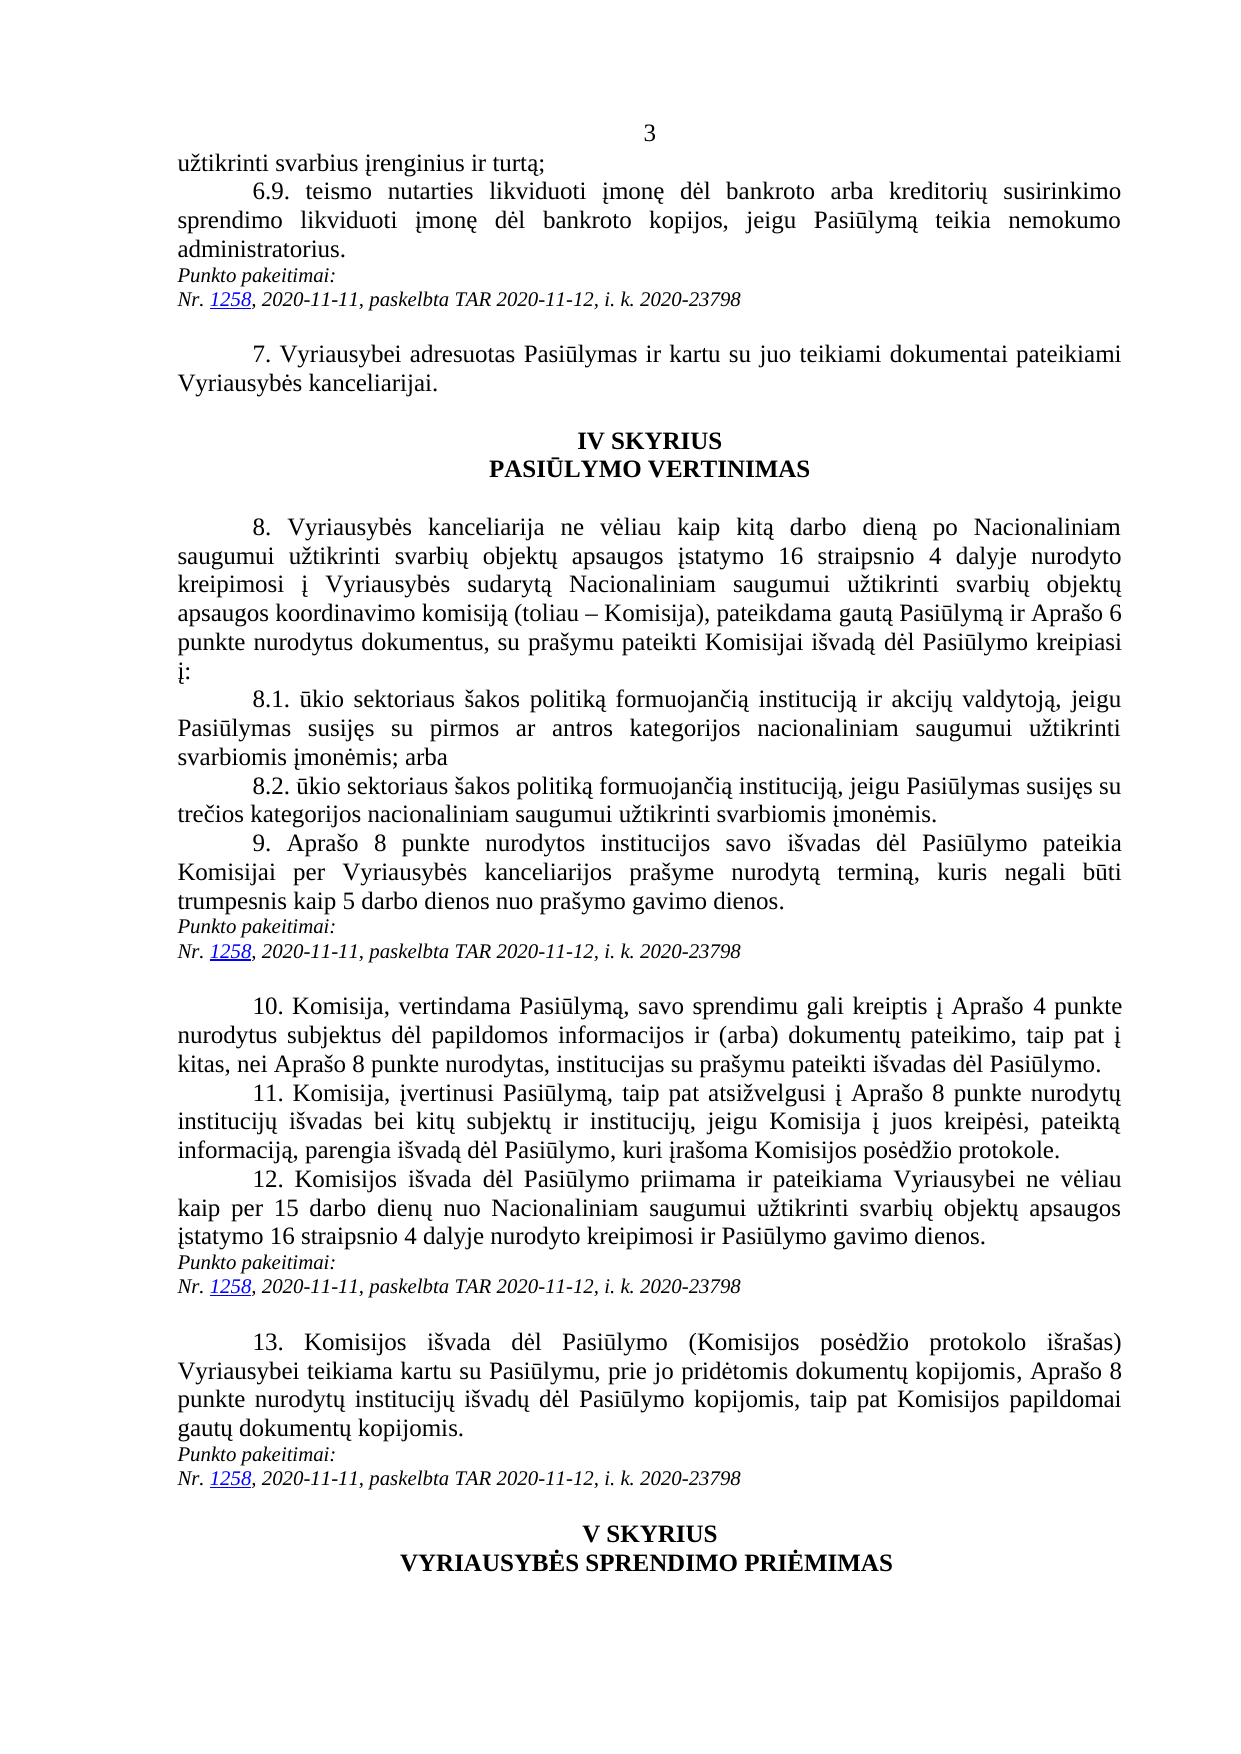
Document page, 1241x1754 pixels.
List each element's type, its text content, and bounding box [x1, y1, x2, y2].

text Punkto pakeitimai: [177, 1442, 1122, 1466]
text 11. Komisija, įvertinusi Pasiūlymą, taip pat atsižvelgusi į Aprašo 8 punkte nurodytų institucijų išvadas bei kitų subjektų ir institucijų, jeigu Komisija į juos kreipėsi, pateiktą informaciją, parengia išvadą dėl Pasiūlymo, kuri įrašoma Komisijos posėdžio protokole. [177, 1078, 1122, 1164]
text 8.2. ūkio sektoriaus šakos politiką formuojančią instituciją, jeigu Pasiūlymas susijęs su trečios kategorijos nacionaliniam saugumui užtikrinti svarbiomis įmonėmis. [177, 771, 1122, 828]
text Nr. 1258, 2020-11-11, paskelbta TAR 2020-11-12, i. k. 2020-23798 [177, 938, 1122, 963]
text 9. Aprašo 8 punkte nurodytos institucijos savo išvadas dėl Pasiūlymo pateikia Komisijai per Vyriausybės kanceliarijos prašyme nurodytą terminą, kuris negali būti trumpesnis kaip 5 darbo dienos nuo prašymo gavimo dienos. [177, 828, 1122, 914]
text 10. Komisija, vertindama Pasiūlymą, savo sprendimu gali kreiptis į Aprašo 4 punkte nurodytus subjektus dėl papildomos informacijos ir (arba) dokumentų pateikimo, taip pat į kitas, nei Aprašo 8 punkte nurodytas, institucijas su prašymu pateikti išvadas dėl Pasiūlymo. [177, 991, 1122, 1078]
text IV SKYRIUS [177, 426, 1122, 454]
text Nr. 1258, 2020-11-11, paskelbta TAR 2020-11-12, i. k. 2020-23798 [177, 1466, 1122, 1490]
text 8.1. ūkio sektoriaus šakos politiką formuojančią instituciją ir akcijų valdytoją, jeigu Pasiūlymas susijęs su pirmos ar antros kategorijos nacionaliniam saugumui užtikrinti svarbiomis įmonėmis; arba [177, 684, 1122, 771]
text 7. Vyriausybei adresuotas Pasiūlymas ir kartu su juo teikiami dokumentai pateikiami Vyriausybės kanceliarijai. [177, 339, 1122, 397]
text Punkto pakeitimai: [177, 263, 1122, 287]
text 13. Komisijos išvada dėl Pasiūlymo (Komisijos posėdžio protokolo išrašas) Vyriausybei teikiama kartu su Pasiūlymu, prie jo pridėtomis dokumentų kopijomis, Aprašo 8 punkte nurodytų institucijų išvadų dėl Pasiūlymo kopijomis, taip pat Komisijos papildomai gautų dokumentų kopijomis. [177, 1327, 1122, 1442]
text Punkto pakeitimai: [177, 1250, 1122, 1274]
text PASIŪLYMO VERTINIMAS [177, 454, 1122, 483]
text Punkto pakeitimai: [177, 914, 1122, 938]
text Nr. 1258, 2020-11-11, paskelbta TAR 2020-11-12, i. k. 2020-23798 [177, 1274, 1122, 1298]
text Nr. 1258, 2020-11-11, paskelbta TAR 2020-11-12, i. k. 2020-23798 [177, 287, 1122, 311]
text užtikrinti svarbius įrenginius ir turtą; [177, 148, 1122, 176]
text 8. Vyriausybės kanceliarija ne vėliau kaip kitą darbo dieną po Nacionaliniam saugumui užtikrinti svarbių objektų apsaugos įstatymo 16 straipsnio 4 dalyje nurodyto kreipimosi į Vyriausybės sudarytą Nacionaliniam saugumui užtikrinti svarbių objektų apsaugos koordinavimo komisiją (toliau – Komisija), pateikdama gautą Pasiūlymą ir Aprašo 6 punkte nurodytus dokumentus, su prašymu pateikti Komisijai išvadą dėl Pasiūlymo kreipiasi į: [177, 512, 1122, 684]
text 12. Komisijos išvada dėl Pasiūlymo priimama ir pateikiama Vyriausybei ne vėliau kaip per 15 darbo dienų nuo Nacionaliniam saugumui užtikrinti svarbių objektų apsaugos įstatymo 16 straipsnio 4 dalyje nurodyto kreipimosi ir Pasiūlymo gavimo dienos. [177, 1164, 1122, 1250]
text V SKYRIUS [177, 1519, 1122, 1548]
text VYRIAUSYBĖS SPRENDIMO PRIĖMIMAS [177, 1548, 1122, 1576]
text 6.9. teismo nutarties likviduoti įmonę dėl bankroto arba kreditorių susirinkimo sprendimo likviduoti įmonę dėl bankroto kopijos, jeigu Pasiūlymą teikia nemokumo administratorius. [177, 176, 1122, 263]
